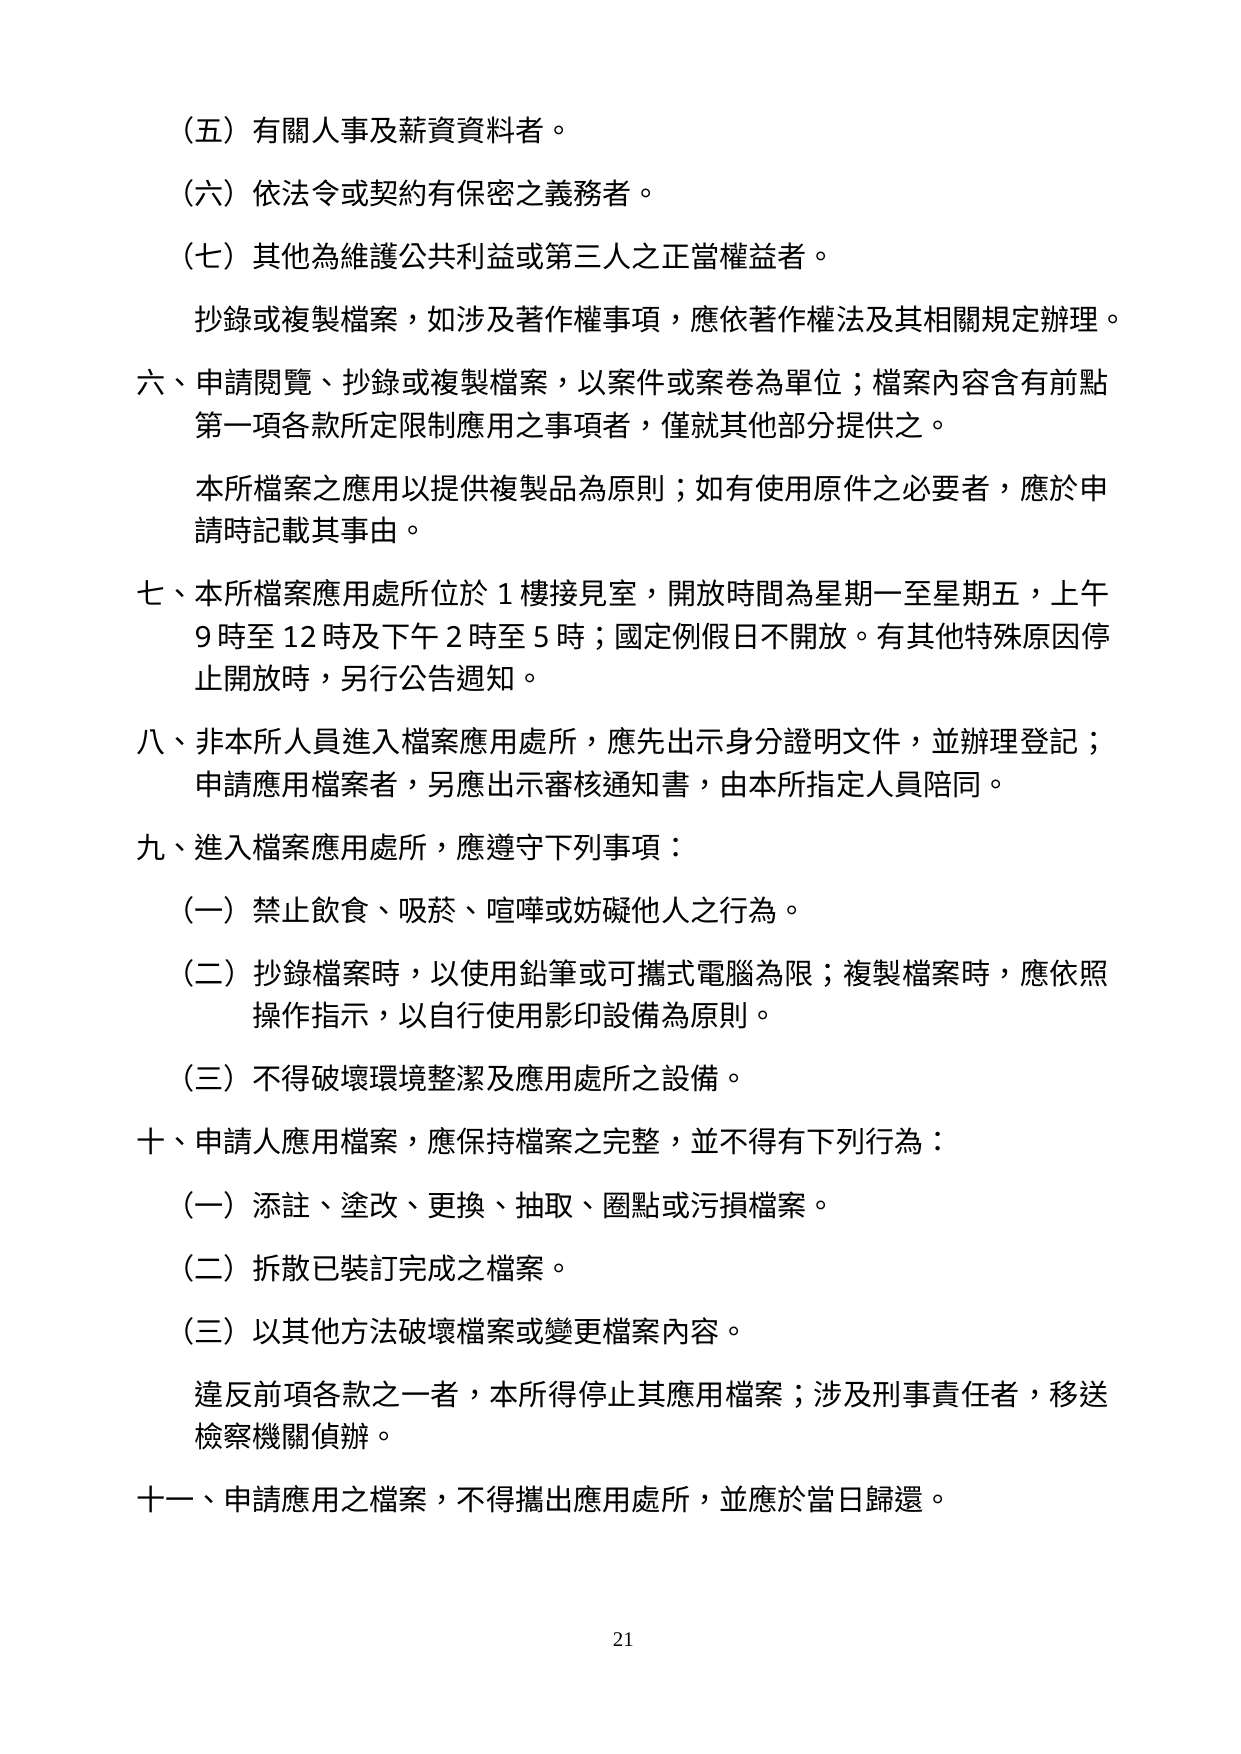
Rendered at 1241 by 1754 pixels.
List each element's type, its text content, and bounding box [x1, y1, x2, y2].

text （六）依法令或契約有保密之義務者。 [136, 171, 1110, 213]
text （一）禁止飲食、吸菸、喧嘩或妨礙他人之行為。 [136, 887, 1110, 930]
text （七）其他為維護公共利益或第三人之正當權益者。 [136, 234, 1110, 276]
text 九、進入檔案應用處所，應遵守下列事項： [136, 824, 1110, 867]
text 六、申請閱覽、抄錄或複製檔案，以案件或案卷為單位；檔案內容含有前點第一項各款所定限制應用之事項者，僅就其他部分提供之。 [136, 360, 1110, 445]
text （二）拆散已裝訂完成之檔案。 [136, 1245, 1110, 1288]
text （一）添註、塗改、更換、抽取、圈點或污損檔案。 [136, 1182, 1110, 1224]
text （三）不得破壞環境整潔及應用處所之設備。 [136, 1056, 1110, 1098]
text （五）有關人事及薪資資料者。 [136, 108, 1110, 150]
text 抄錄或複製檔案，如涉及著作權事項，應依著作權法及其相關規定辦理。 [136, 297, 1110, 339]
text 違反前項各款之一者，本所得停止其應用檔案；涉及刑事責任者，移送檢察機關偵辦。 [136, 1372, 1110, 1456]
text （二）抄錄檔案時，以使用鉛筆或可攜式電腦為限；複製檔案時，應依照操作指示，以自行使用影印設備為原則。 [136, 951, 1110, 1035]
text 十一、申請應用之檔案，不得攜出應用處所，並應於當日歸還。 [136, 1477, 1110, 1519]
text （三）以其他方法破壞檔案或變更檔案內容。 [136, 1308, 1110, 1351]
text 十、申請人應用檔案，應保持檔案之完整，並不得有下列行為： [136, 1119, 1110, 1161]
text 七、本所檔案應用處所位於1樓接見室，開放時間為星期一至星期五，上午9時至12時及下午2時至5時；國定例假日不開放。有其他特殊原因停止開放時，另行公告週知。 [136, 571, 1110, 698]
text 八、非本所人員進入檔案應用處所，應先出示身分證明文件，並辦理登記；申請應用檔案者，另應出示審核通知書，由本所指定人員陪同。 [136, 719, 1110, 803]
text 本所檔案之應用以提供複製品為原則；如有使用原件之必要者，應於申請時記載其事由。 [136, 466, 1110, 550]
